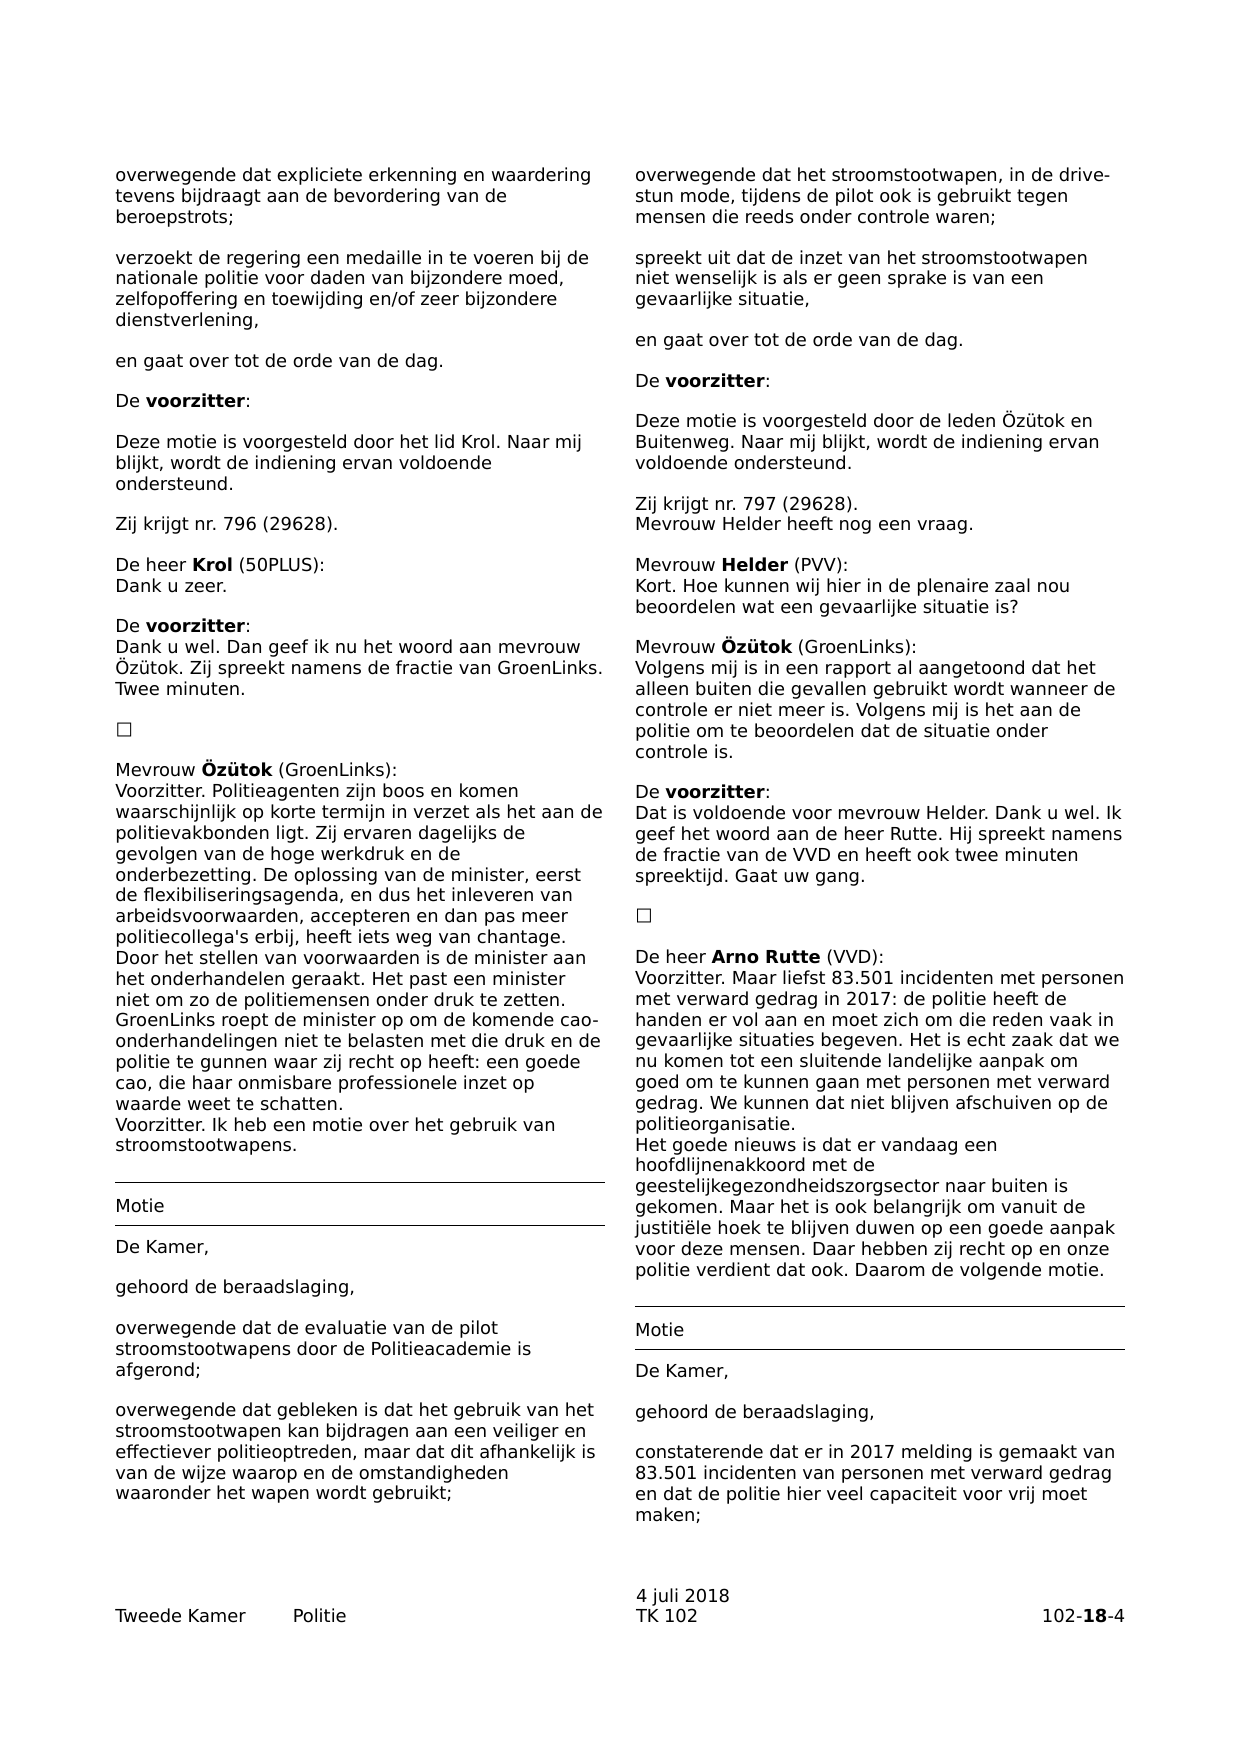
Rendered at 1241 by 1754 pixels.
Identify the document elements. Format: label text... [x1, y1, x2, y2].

text overwegende dat gebleken is dat het gebruik van het stroomstootwapen kan bijdragen aan een veiliger en effectiever politieoptreden, maar dat dit afhankelijk is van de wijze waarop en de omstandigheden waaronder het wapen wordt gebruikt; [115, 1400, 605, 1504]
text De Kamer, [115, 1237, 605, 1257]
text Mevrouw Özütok (GroenLinks): [115, 760, 605, 781]
text Mevrouw Helder (PVV): [635, 555, 1125, 576]
text Zij krijgt nr. 796 (29628). [115, 514, 605, 535]
text Kort. Hoe kunnen wij hier in de plenaire zaal nou beoordelen wat een gevaarlijke situatie is? [635, 576, 1125, 617]
text overwegende dat de evaluatie van de pilot stroomstootwapens door de Politieacademie is afgerond; [115, 1318, 605, 1380]
text constaterende dat er in 2017 melding is gemaakt van 83.501 incidenten van personen met verward gedrag en dat de politie hier veel capaciteit voor vrij moet maken; [635, 1442, 1125, 1525]
text overwegende dat het stroomstootwapen, in de drive-stun mode, tijdens de pilot ook is gebruikt tegen mensen die reeds onder controle waren; [635, 165, 1125, 227]
text Motie [115, 1196, 605, 1217]
text De heer Krol (50PLUS): [115, 555, 605, 576]
text Mevrouw Helder heeft nog een vraag. [635, 514, 1125, 535]
text spreekt uit dat de inzet van het stroomstootwapen niet wenselijk is als er geen sprake is van een gevaarlijke situatie, [635, 247, 1125, 310]
text Deze motie is voorgesteld door de leden Özütok en Buitenweg. Naar mij blijkt, wordt de indiening ervan voldoende ondersteund. [635, 411, 1125, 473]
text Volgens mij is in een rapport al aangetoond dat het alleen buiten die gevallen gebruikt wordt wanneer de controle er niet meer is. Volgens mij is het aan de politie om te beoordelen dat de situatie onder controle is. [635, 658, 1125, 762]
text overwegende dat expliciete erkenning en waardering tevens bijdraagt aan de bevordering van de beroepstrots; [115, 165, 605, 227]
text ⬜ [635, 906, 1125, 927]
text ⬜ [115, 719, 605, 740]
text Voorzitter. Ik heb een motie over het gebruik van stroomstootwapens. [115, 1114, 605, 1156]
text Zij krijgt nr. 797 (29628). [635, 493, 1125, 514]
text en gaat over tot de orde van de dag. [635, 330, 1125, 350]
text gehoord de beraadslaging, [115, 1277, 605, 1298]
text De voorzitter: [115, 616, 605, 637]
text Dank u wel. Dan geef ik nu het woord aan mevrouw Özütok. Zij spreekt namens de fractie van GroenLinks. Twee minuten. [115, 637, 605, 699]
text De voorzitter: [635, 782, 1125, 803]
text en gaat over tot de orde van de dag. [115, 350, 605, 371]
text Deze motie is voorgesteld door het lid Krol. Naar mij blijkt, wordt de indiening ervan voldoende ondersteund. [115, 432, 605, 494]
text De voorzitter: [115, 391, 605, 412]
text De Kamer, [635, 1361, 1125, 1382]
text De voorzitter: [635, 370, 1125, 391]
text Voorzitter. Maar liefst 83.501 incidenten met personen met verward gedrag in 2017: de politie heeft de handen er vol aan en moet zich om die reden vaak in gevaarlijke situaties begeven. Het is echt zaak dat we nu komen tot een sluitende landelijke aanpak om goed om te kunnen gaan met personen met verward gedrag. We kunnen dat niet blijven afschuiven op de politieorganisatie. [635, 968, 1125, 1134]
text gehoord de beraadslaging, [635, 1402, 1125, 1422]
text verzoekt de regering een medaille in te voeren bij de nationale politie voor daden van bijzondere moed, zelfopoffering en toewijding en/of zeer bijzondere dienstverlening, [115, 247, 605, 330]
text Dank u zeer. [115, 576, 605, 596]
text Voorzitter. Politieagenten zijn boos en komen waarschijnlijk op korte termijn in verzet als het aan de politievakbonden ligt. Zij ervaren dagelijks de gevolgen van de hoge werkdruk en de onderbezetting. De oplossing van de minister, eerst de flexibiliseringsagenda, en dus het inleveren van arbeidsvoorwaarden, accepteren en dan pas meer politiecollega's erbij, heeft iets weg van chantage. Door het stellen van voorwaarden is de minister aan het onderhandelen geraakt. Het past een minister niet om zo de politiemensen onder druk te zetten. GroenLinks roept de minister op om de komende cao-onderhandelingen niet te belasten met die druk en de politie te gunnen waar zij recht op heeft: een goede cao, die haar onmisbare professionele inzet op waarde weet te schatten. [115, 781, 605, 1114]
text Het goede nieuws is dat er vandaag een hoofdlijnenakkoord met de geestelijkegezondheidszorgsector naar buiten is gekomen. Maar het is ook belangrijk om vanuit de justitiële hoek te blijven duwen op een goede aanpak voor deze mensen. Daar hebben zij recht op en onze politie verdient dat ook. Daarom de volgende motie. [635, 1134, 1125, 1280]
text Mevrouw Özütok (GroenLinks): [635, 637, 1125, 658]
text Dat is voldoende voor mevrouw Helder. Dank u wel. Ik geef het woord aan de heer Rutte. Hij spreekt namens de fractie van de VVD en heeft ook twee minuten spreektijd. Gaat uw gang. [635, 803, 1125, 886]
text De heer Arno Rutte (VVD): [635, 947, 1125, 968]
text Motie [635, 1320, 1125, 1341]
